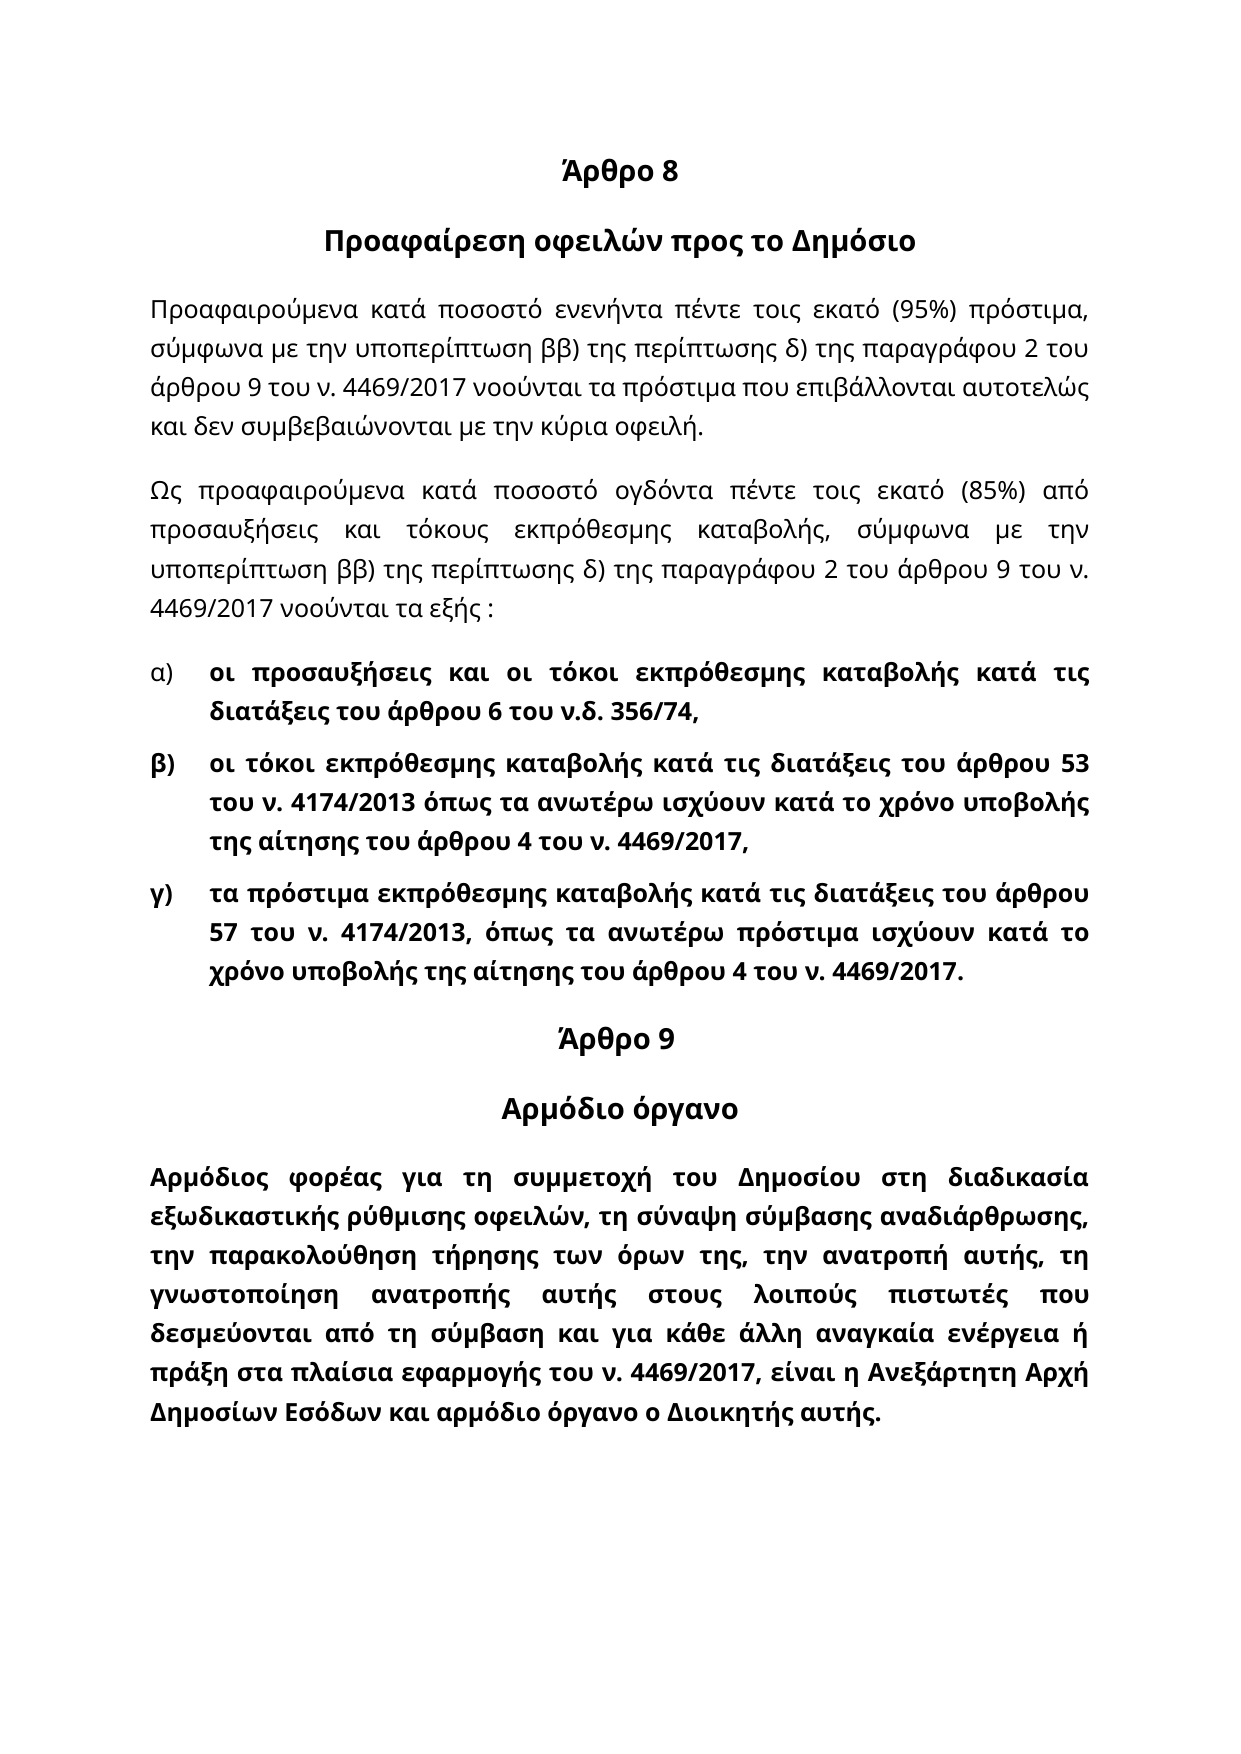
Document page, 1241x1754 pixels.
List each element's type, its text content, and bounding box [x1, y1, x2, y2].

list γ) τα πρόστιμα εκπρόθεσμης καταβολής κατά τις διατάξεις του άρθρου 57 του ν. 4174/2013, όπως τα ανωτέρω πρόστιμα ισχύουν κατά το χρόνο υποβολής της αίτησης του άρθρου 4 του ν. 4469/2017. [150, 875, 1090, 988]
text Ως προαφαιρούμενα κατά ποσοστό ογδόντα πέντε τοις εκατό (85%) από προσαυξήσεις και τόκους εκπρόθεσμης καταβολής, σύμφωνα με την υποπερίπτωση ββ) της περίπτωσης δ) της παραγράφου 2 του άρθρου 9 του ν. 4469/2017 νοούνται τα εξής : [150, 473, 1090, 624]
subtitle Άρθρο 9 [150, 1018, 1090, 1058]
text Αρμόδιος φορέας για τη συμμετοχή του Δημοσίου στη διαδικασία εξωδικαστικής ρύθμισης οφειλών, τη σύναψη σύμβασης αναδιάρθρωσης, την παρακολούθηση τήρησης των όρων της, την ανατροπή αυτής, τη γνωστοποίηση ανατροπής αυτής στους λοιπούς πιστωτές που δεσμεύονται από τη σύμβαση και για κάθε άλλη αναγκαία ενέργεια ή πράξη στα πλαίσια εφαρμογής του ν. 4469/2017, είναι η Ανεξάρτητη Αρχή Δημοσίων Εσόδων και αρμόδιο όργανο ο Διοικητής αυτής. [150, 1159, 1090, 1428]
list β) οι τόκοι εκπρόθεσμης καταβολής κατά τις διατάξεις του άρθρου 53 του ν. 4174/2013 όπως τα ανωτέρω ισχύουν κατά το χρόνο υποβολής της αίτησης του άρθρου 4 του ν. 4469/2017, [150, 745, 1090, 858]
subtitle Αρμόδιο όργανο [150, 1088, 1090, 1128]
text Προαφαιρούμενα κατά ποσοστό ενενήντα πέντε τοις εκατό (95%) πρόστιμα, σύμφωνα με την υποπερίπτωση ββ) της περίπτωσης δ) της παραγράφου 2 του άρθρου 9 του ν. 4469/2017 νοούνται τα πρόστιμα που επιβάλλονται αυτοτελώς και δεν συμβεβαιώνονται με την κύρια οφειλή. [150, 291, 1090, 443]
subtitle Προαφαίρεση οφειλών προς το Δημόσιο [150, 221, 1090, 260]
subtitle Άρθρο 8 [150, 150, 1090, 190]
list α) οι προσαυξήσεις και οι τόκοι εκπρόθεσμης καταβολής κατά τις διατάξεις του άρθρου 6 του ν.δ. 356/74, [150, 654, 1090, 728]
